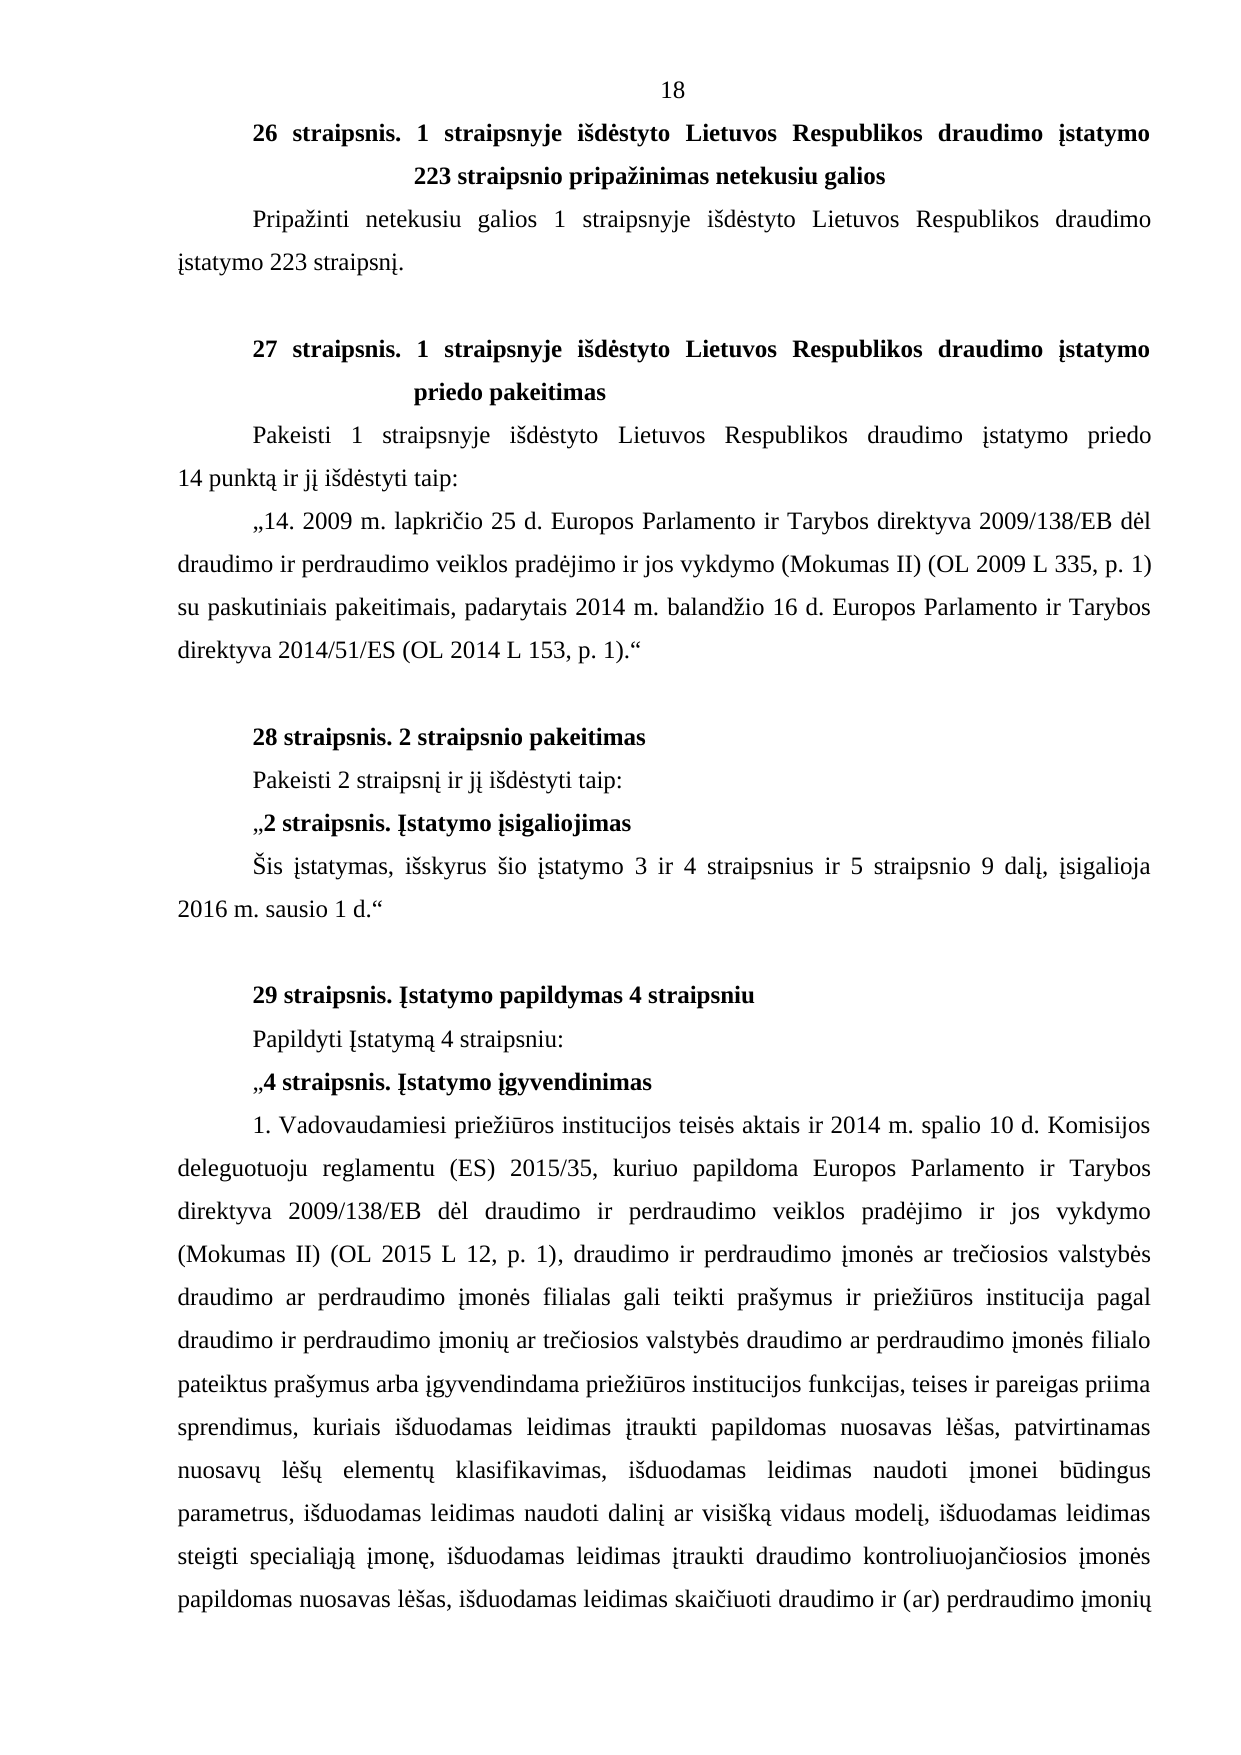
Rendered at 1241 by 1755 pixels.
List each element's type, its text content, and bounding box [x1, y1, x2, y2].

text „4 straipsnis. Įstatymo įgyvendinimas [177, 1067, 1152, 1096]
text Pakeisti 2 straipsnį ir jį išdėstyti taip: [177, 765, 1152, 794]
text „14. 2009 m. lapkričio 25 d. Europos Parlamento ir Tarybos direktyva 2009/138/EB dėl draudimo ir perdraudimo veiklos pradėjimo ir jos vykdymo (Mokumas II) (OL 2009 L 335, p. 1) su paskutiniais pakeitimais, padarytais 2014 m. balandžio 16 d. Europos Parlamento ir Tarybos direktyva 2014/51/ES (OL 2014 L 153, p. 1).“ [177, 506, 1152, 664]
text 1. Vadovaudamiesi priežiūros institucijos teisės aktais ir 2014 m. spalio 10 d. Komisijos deleguotuoju reglamentu (ES) 2015/35, kuriuo papildoma Europos Parlamento ir Tarybos direktyva 2009/138/EB dėl draudimo ir perdraudimo veiklos pradėjimo ir jos vykdymo (Mokumas II) (OL 2015 L 12, p. 1), draudimo ir perdraudimo įmonės ar trečiosios valstybės draudimo ar perdraudimo įmonės filialas gali teikti prašymus ir priežiūros institucija pagal draudimo ir perdraudimo įmonių ar trečiosios valstybės draudimo ar perdraudimo įmonės filialo pateiktus prašymus arba įgyvendindama priežiūros institucijos funkcijas, teises ir pareigas priima sprendimus, kuriais išduodamas leidimas įtraukti papildomas nuosavas lėšas, patvirtinamas nuosavų lėšų elementų klasifikavimas, išduodamas leidimas naudoti įmonei būdingus parametrus, išduodamas leidimas naudoti dalinį ar visišką vidaus modelį, išduodamas leidimas steigti specialiąją įmonę, išduodamas leidimas įtraukti draudimo kontroliuojančiosios įmonės papildomas nuosavas lėšas, išduodamas leidimas skaičiuoti draudimo ir (ar) perdraudimo įmonių [177, 1110, 1152, 1613]
text 29 straipsnis. Įstatymo papildymas 4 straipsniu [177, 981, 1152, 1009]
text Šis įstatymas, išskyrus šio įstatymo 3 ir 4 straipsnius ir 5 straipsnio 9 dalį, įsigalioja 2016 m. sausio 1 d.“ [177, 851, 1152, 923]
text 28 straipsnis. 2 straipsnio pakeitimas [177, 722, 1152, 751]
text Pripažinti netekusiu galios 1 straipsnyje išdėstyto Lietuvos Respublikos draudimo įstatymo 223 straipsnį. [177, 204, 1152, 276]
text „2 straipsnis. Įstatymo įsigaliojimas [177, 808, 1152, 837]
text Papildyti Įstatymą 4 straipsniu: [177, 1024, 1152, 1052]
text 27 straipsnis. 1 straipsnyje išdėstyto Lietuvos Respublikos draudimo įstatymo priedo pakeitimas [252, 334, 1152, 406]
text 26 straipsnis. 1 straipsnyje išdėstyto Lietuvos Respublikos draudimo įstatymo 223 straipsnio pripažinimas netekusiu galios [252, 118, 1152, 190]
text Pakeisti 1 straipsnyje išdėstyto Lietuvos Respublikos draudimo įstatymo priedo 14 punktą ir jį išdėstyti taip: [177, 420, 1152, 492]
